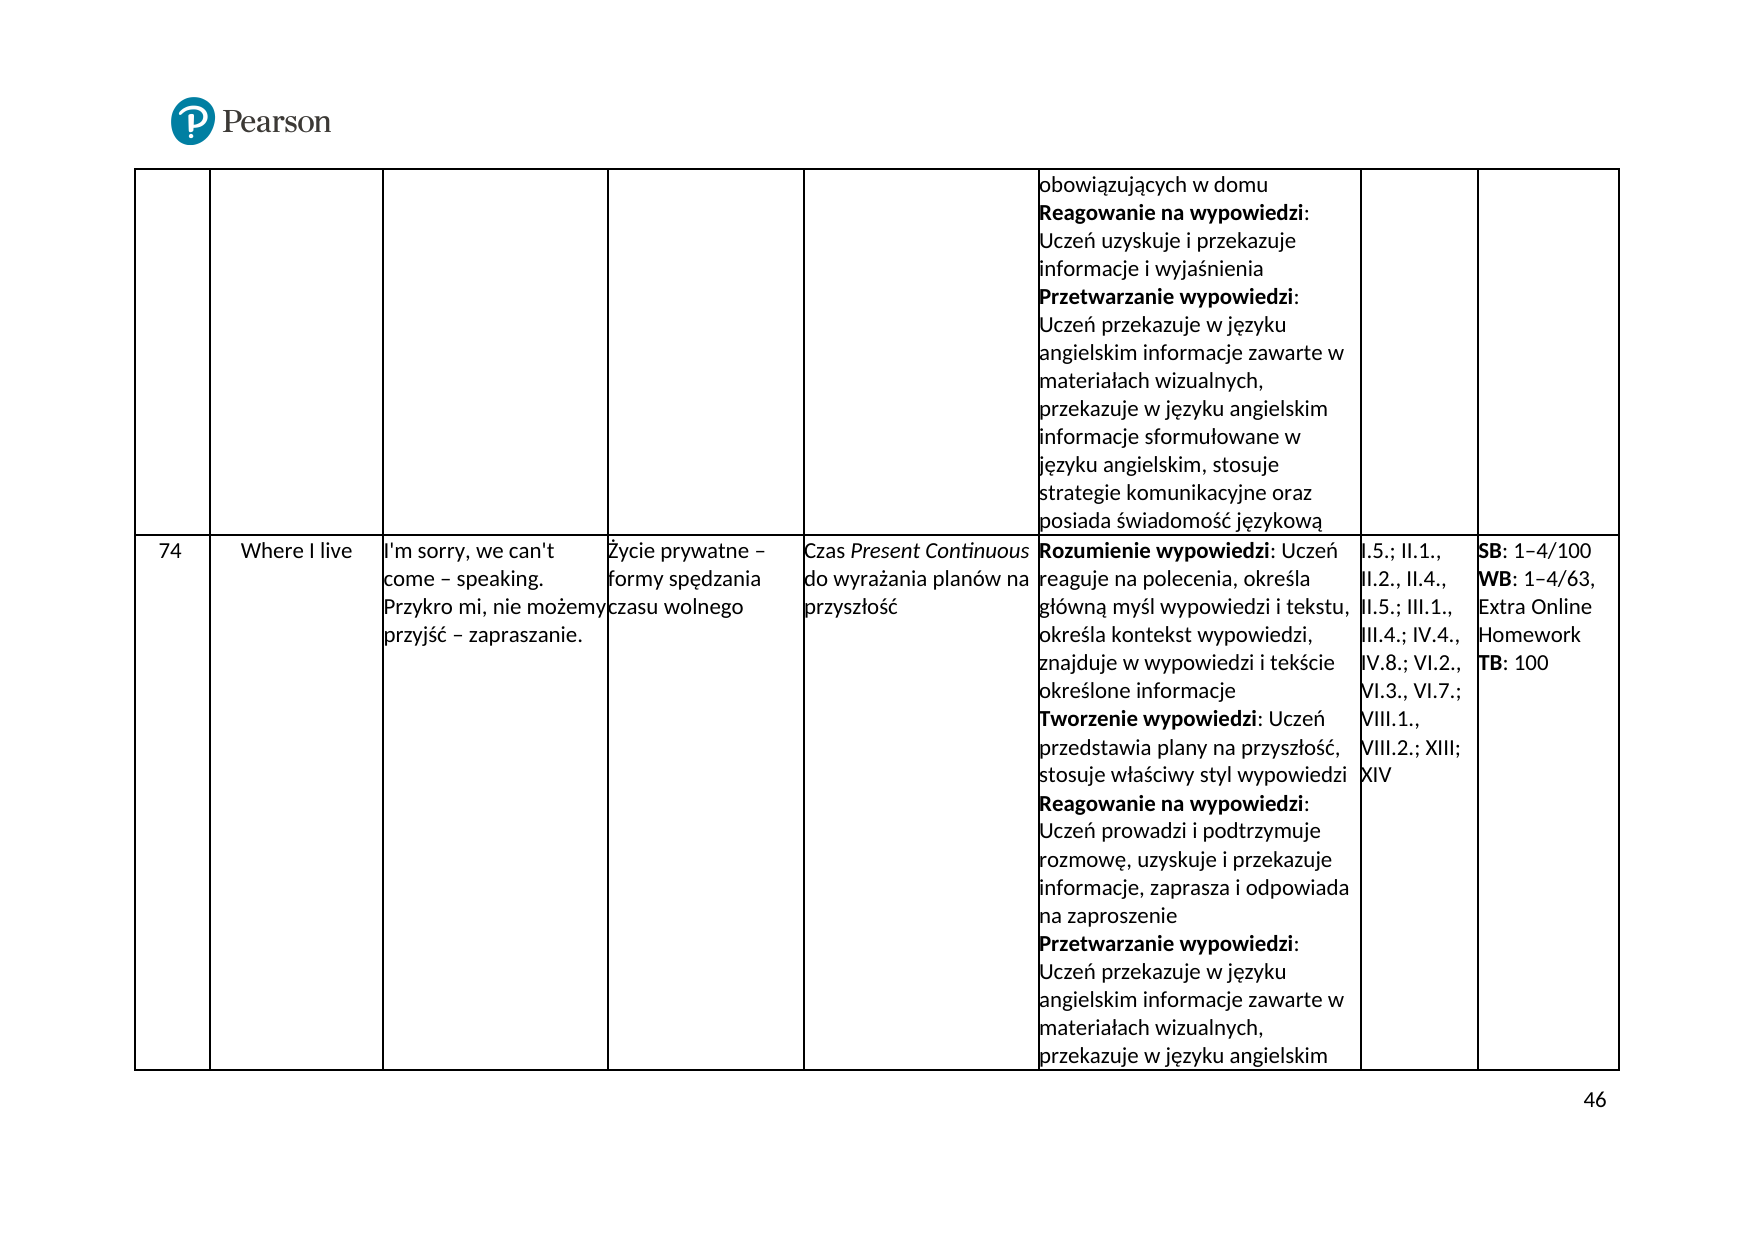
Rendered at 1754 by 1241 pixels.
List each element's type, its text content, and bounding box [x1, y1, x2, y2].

table_cell [1479, 170, 1618, 534]
table_cell [805, 170, 1038, 534]
table_cell [211, 170, 382, 534]
table_cell [1362, 170, 1477, 534]
table_cell Życie prywatne – formy spędzania czasu wolnego [609, 536, 803, 1069]
picture [149, 75, 353, 167]
table_cell Where I live [211, 536, 382, 1069]
table_cell 74 [136, 536, 209, 1069]
table_cell [384, 170, 607, 534]
table_cell I.5.; II.1., II.2., II.4., II.5.; III.1., III.4.; IV.4., IV.8.; VI.2., VI.3., VI.7.; VIII.1., VIII.2.; XIII; XIV [1362, 536, 1477, 1069]
table_cell SB: 1–4/100 WB: 1–4/63, Extra Online Homework TB: 100 [1479, 536, 1618, 1069]
table_cell Czas Present Continuous do wyrażania planów na przyszłość [805, 536, 1038, 1069]
table_cell I'm sorry, we can't come – speaking. Przykro mi, nie możemy przyjść – zapraszanie. [384, 536, 607, 1069]
table_cell obowiązujących w domu Reagowanie na wypowiedzi: Uczeń uzyskuje i przekazuje informacje i wyjaśnienia Przetwarzanie wypowiedzi: Uczeń przekazuje w języku angielskim informacje zawarte w materiałach wizualnych, przekazuje w języku angielskim informacje sformułowane w języku angielskim, stosuje strategie komunikacyjne oraz posiada świadomość językową [1040, 170, 1360, 534]
table_cell Rozumienie wypowiedzi: Uczeń reaguje na polecenia, określa główną myśl wypowiedzi i tekstu, określa kontekst wypowiedzi, znajduje w wypowiedzi i tekście określone informacje Tworzenie wypowiedzi: Uczeń przedstawia plany na przyszłość, stosuje właściwy styl wypowiedzi Reagowanie na wypowiedzi: Uczeń prowadzi i podtrzymuje rozmowę, uzyskuje i przekazuje informacje, zaprasza i odpowiada na zaproszenie Przetwarzanie wypowiedzi: Uczeń przekazuje w języku angielskim informacje zawarte w materiałach wizualnych, przekazuje w języku angielskim [1040, 536, 1360, 1069]
table_cell [609, 170, 803, 534]
table_cell [136, 170, 209, 534]
